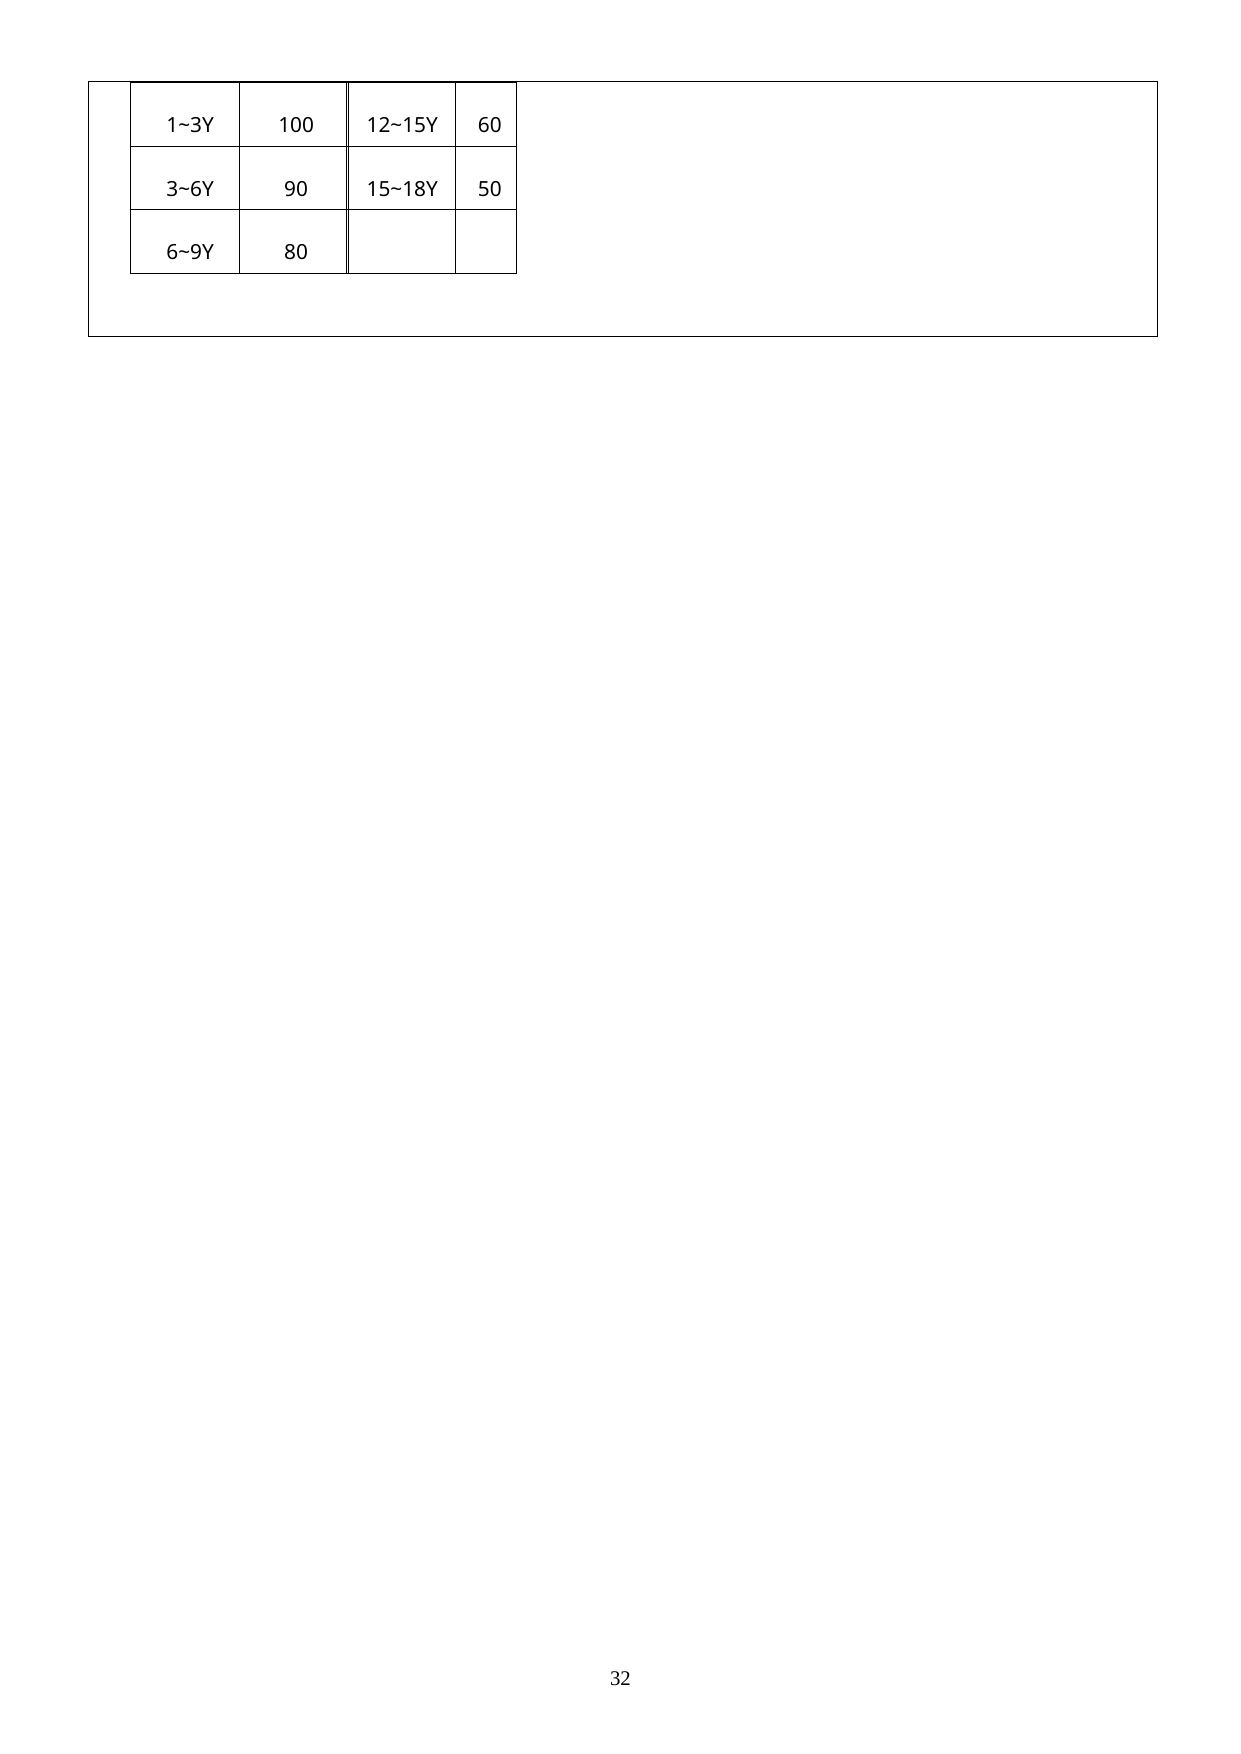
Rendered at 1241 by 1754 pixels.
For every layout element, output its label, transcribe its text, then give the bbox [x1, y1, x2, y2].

table_cell 1~3Y [131, 83, 239, 146]
table_cell 60 [456, 83, 516, 146]
table_cell [349, 210, 455, 273]
table_header [89, 82, 1157, 336]
table_cell 80 [240, 210, 346, 273]
table_cell 15~18Y [349, 147, 455, 209]
table_cell 90 [240, 147, 346, 209]
table_cell [456, 210, 516, 273]
table_cell 3~6Y [131, 147, 239, 209]
table_cell 6~9Y [131, 210, 239, 273]
table_cell 12~15Y [349, 83, 455, 146]
table_cell 50 [456, 147, 516, 209]
table_cell 100 [240, 83, 346, 146]
